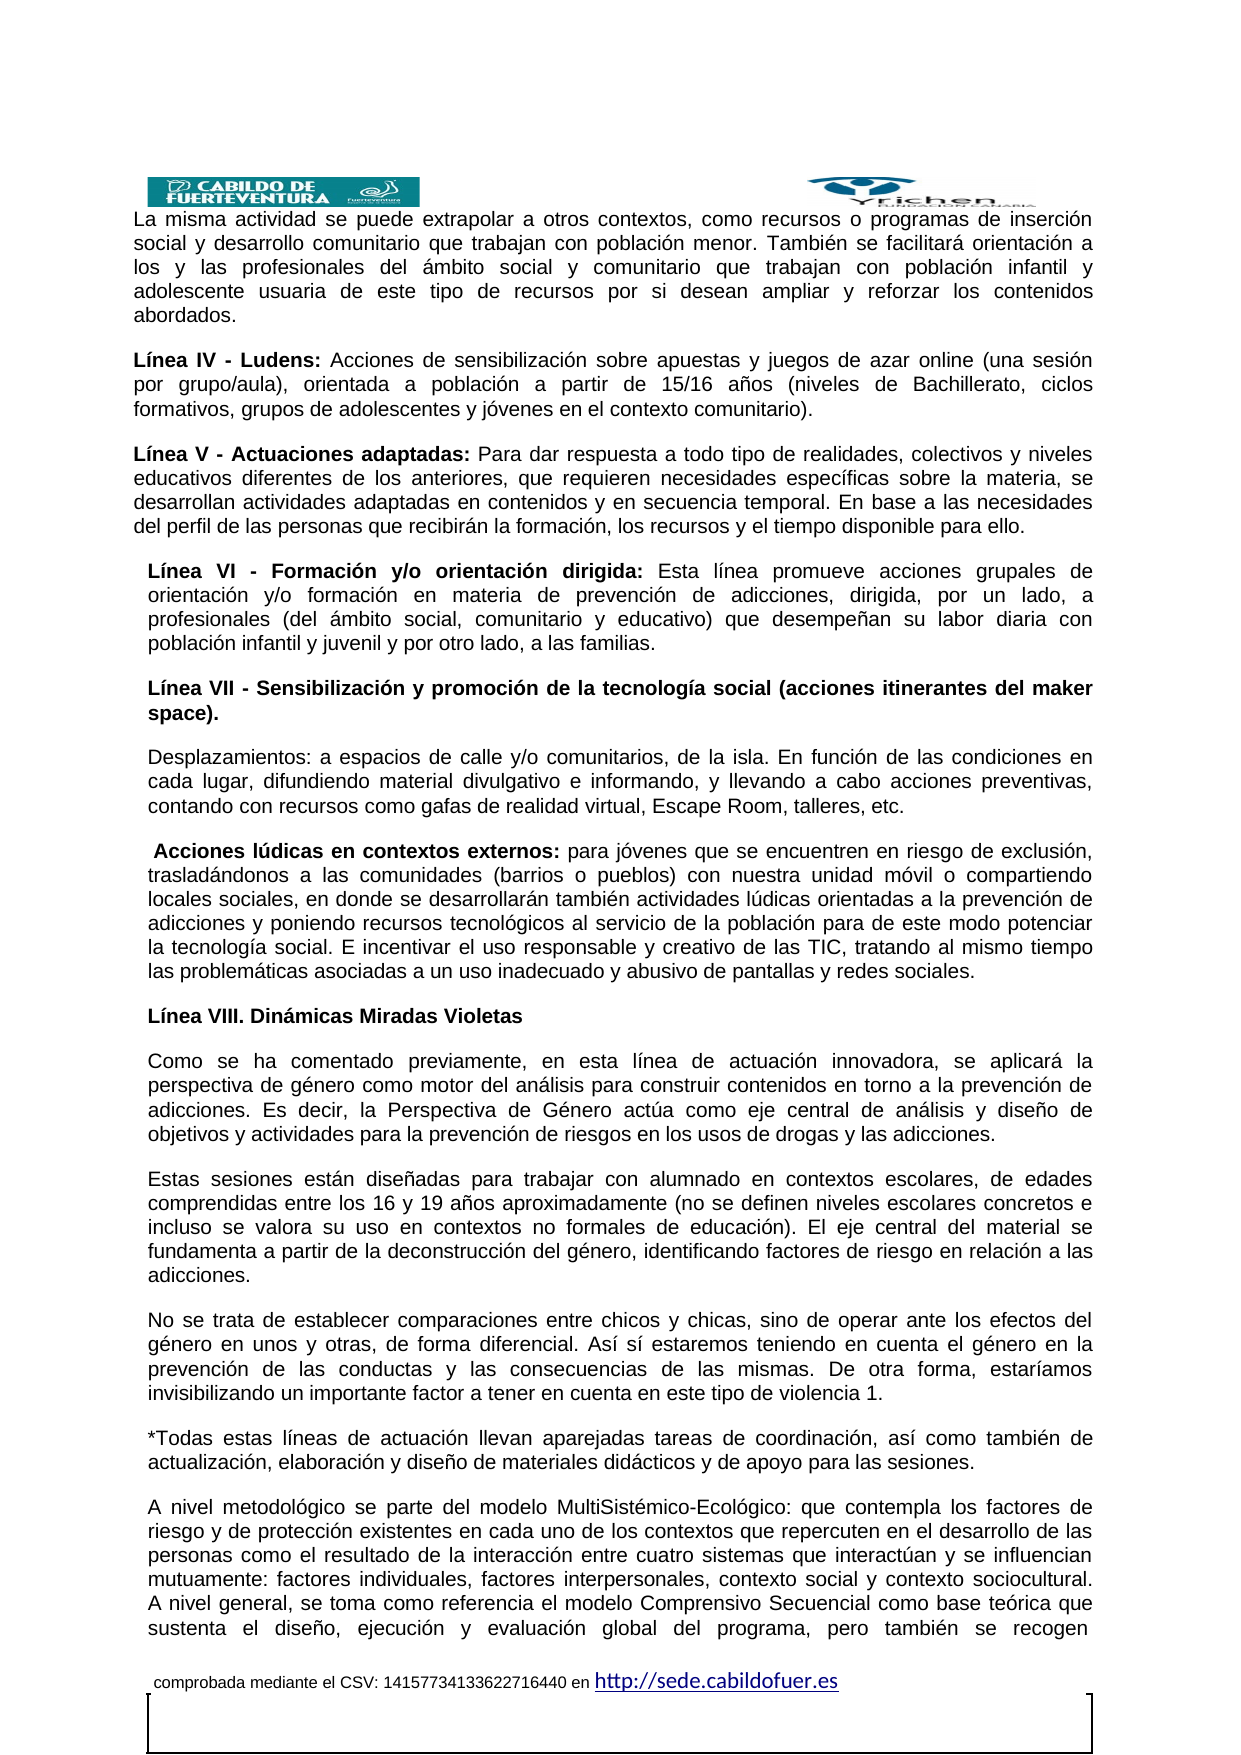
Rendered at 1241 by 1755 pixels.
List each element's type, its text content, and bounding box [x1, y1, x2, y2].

picture [807, 177, 1036, 207]
text Como se ha comentado previamente, en esta línea de actuación innovadora, se aplicará la perspectiva de género como motor del análisis para construir contenidos en torno a la prevención de adicciones. Es decir, la Perspectiva de Género actúa como eje central de análisis y diseño de objetivos y actividades para la prevención de riesgos en los usos de drogas y las adicciones. [147, 1049, 1093, 1146]
text Línea IV - Ludens: Acciones de sensibilización sobre apuestas y juegos de azar online (una sesión por grupo/aula), orientada a población a partir de 15/16 años (niveles de Bachillerato, ciclos formativos, grupos de adolescentes y jóvenes en el contexto comunitario). [133, 348, 1093, 420]
text Línea VI - Formación y/o orientación dirigida: Esta línea promueve acciones grupales de orientación y/o formación en materia de prevención de adicciones, dirigida, por un lado, a profesionales (del ámbito social, comunitario y educativo) que desempeñan su labor diaria con población infantil y juvenil y por otro lado, a las familias. [147, 559, 1093, 655]
text No se trata de establecer comparaciones entre chicos y chicas, sino de operar ante los efectos del género en unos y otras, de forma diferencial. Así sí estaremos teniendo en cuenta el género en la prevención de las conductas y las consecuencias de las mismas. De otra forma, estaríamos invisibilizando un importante factor a tener en cuenta en este tipo de violencia 1. [147, 1308, 1093, 1404]
text Desplazamientos: a espacios de calle y/o comunitarios, de la isla. En función de las condiciones en cada lugar, difundiendo material divulgativo e informando, y llevando a cabo acciones preventivas, contando con recursos como gafas de realidad virtual, Escape Room, talleres, etc. [147, 745, 1093, 817]
text La misma actividad se puede extrapolar a otros contextos, como recursos o programas de inserción social y desarrollo comunitario que trabajan con población menor. También se facilitará orientación a los y las profesionales del ámbito social y comunitario que trabajan con población infantil y adolescente usuaria de este tipo de recursos por si desean ampliar y reforzar los contenidos abordados. [133, 207, 1093, 327]
text *Todas estas líneas de actuación llevan aparejadas tareas de coordinación, así como también de actualización, elaboración y diseño de materiales didácticos y de apoyo para las sesiones. [147, 1425, 1093, 1473]
text Acciones lúdicas en contextos externos: para jóvenes que se encuentren en riesgo de exclusión, trasladándonos a las comunidades (barrios o pueblos) con nuestra unidad móvil o compartiendo locales sociales, en donde se desarrollarán también actividades lúdicas orientadas a la prevención de adicciones y poniendo recursos tecnológicos al servicio de la población para de este modo potenciar la tecnología social. E incentivar el uso responsable y creativo de las TIC, tratando al mismo tiempo las problemáticas asociadas a un uso inadecuado y abusivo de pantallas y redes sociales. [148, 838, 1093, 983]
picture [147, 177, 420, 207]
subtitle Línea VIII. Dinámicas Miradas Violetas [147, 1004, 1107, 1028]
text Estas sesiones están diseñadas para trabajar con alumnado en contextos escolares, de edades comprendidas entre los 16 y 19 años aproximadamente (no se definen niveles escolares concretos e incluso se valora su uso en contextos no formales de educación). El eje central del material se fundamenta a partir de la deconstrucción del género, identificando factores de riesgo en relación a las adicciones. [147, 1166, 1093, 1287]
text Línea V - Actuaciones adaptadas: Para dar respuesta a todo tipo de realidades, colectivos y niveles educativos diferentes de los anteriores, que requieren necesidades específicas sobre la materia, se desarrollan actividades adaptadas en contenidos y en secuencia temporal. En base a las necesidades del perfil de las personas que recibirán la formación, los recursos y el tiempo disponible para ello. [133, 441, 1093, 538]
text A nivel metodológico se parte del modelo MultiSistémico-Ecológico: que contempla los factores de riesgo y de protección existentes en cada uno de los contextos que repercuten en el desarrollo de las personas como el resultado de la interacción entre cuatro sistemas que interactúan y se influencian mutuamente: factores individuales, factores interpersonales, contexto social y contexto sociocultural. A nivel general, se toma como referencia el modelo Comprensivo Secuencial como base teórica que sustenta el diseño, ejecución y evaluación global del programa, pero también se recogen [147, 1494, 1093, 1639]
subtitle Línea VII - Sensibilización y promoción de la tecnología social (acciones itinerantes del maker space). [147, 676, 1093, 724]
